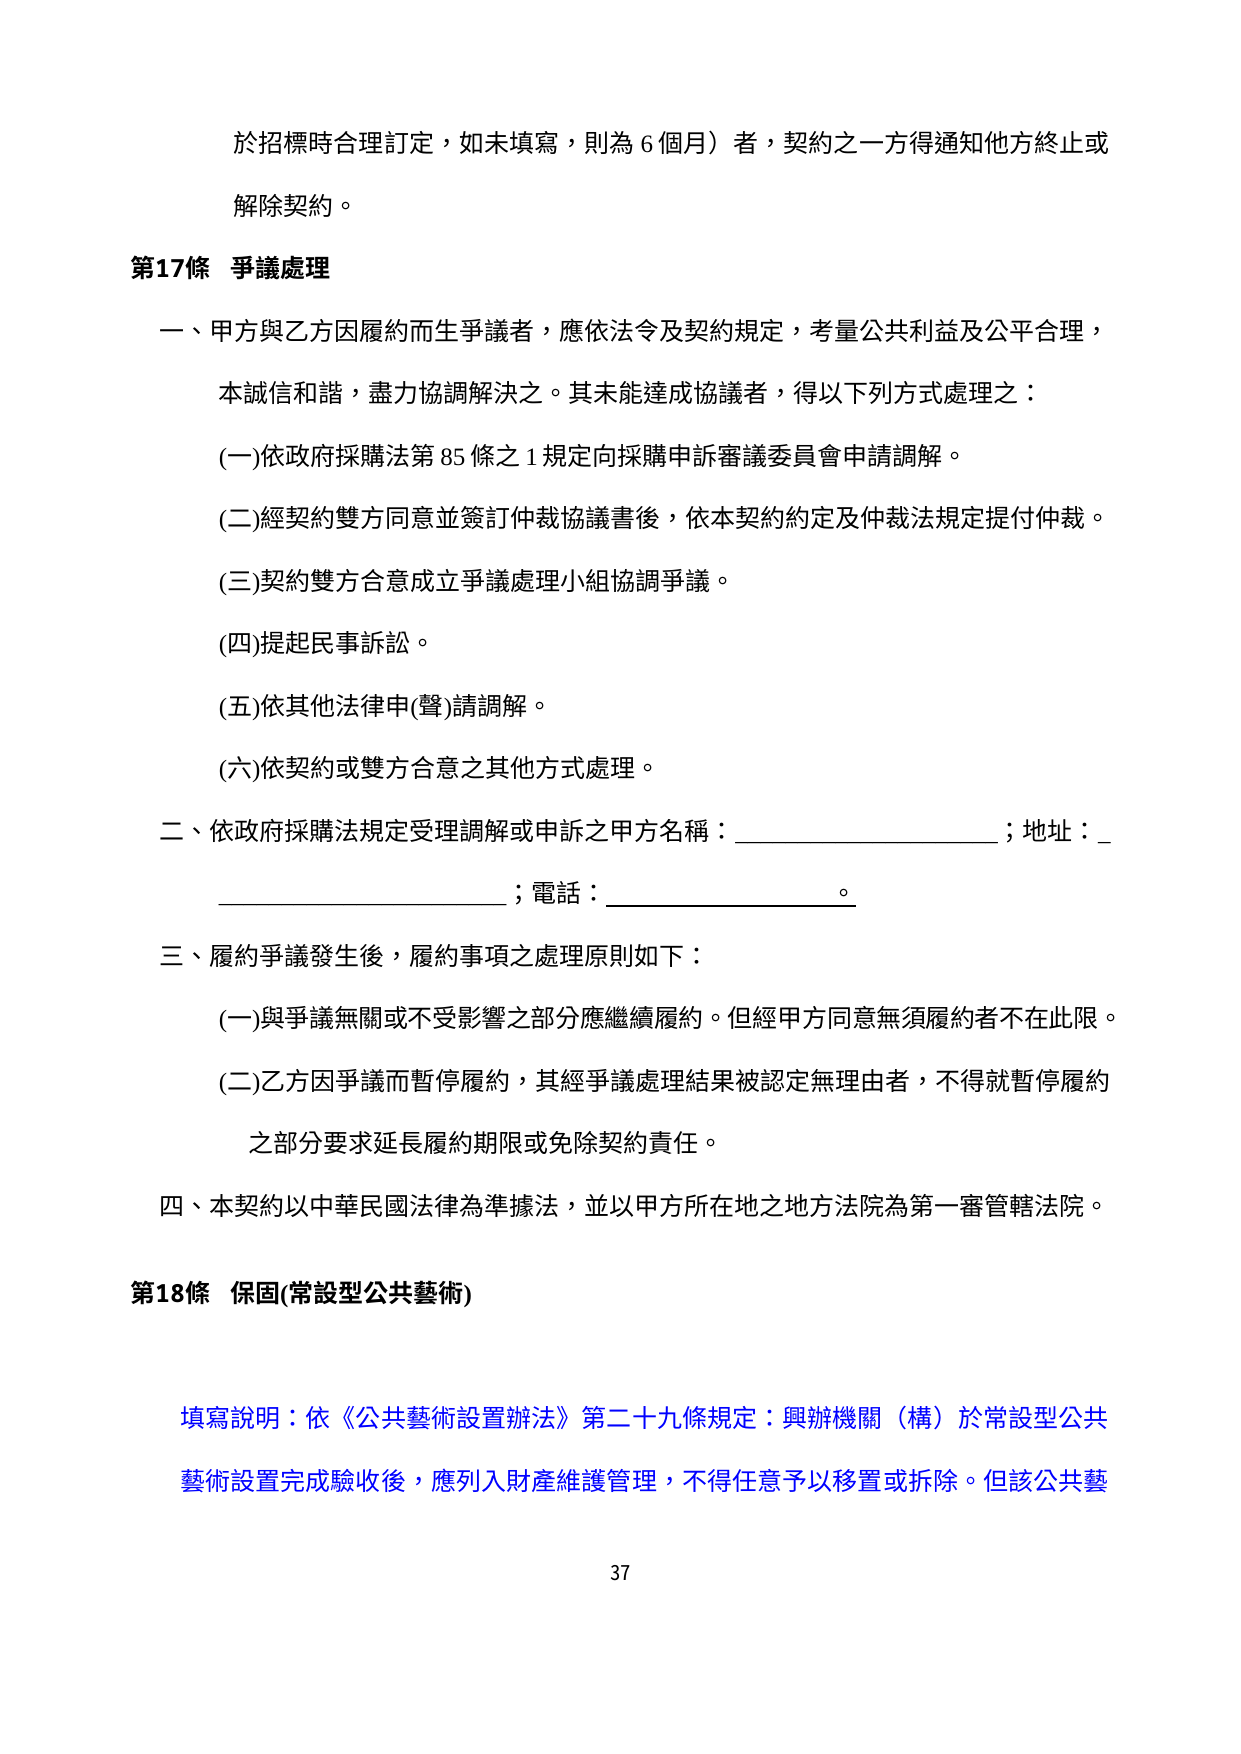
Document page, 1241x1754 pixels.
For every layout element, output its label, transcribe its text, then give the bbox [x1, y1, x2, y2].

text 填寫說明：依《公共藝術設置辦法》第二十九條規定：興辦機關（構）於常設型公共藝術設置完成驗收後，應列入財產維護管理，不得任意予以移置或拆除。但該公共藝 [180, 1375, 1110, 1500]
list 保固(常設型公共藝術) [130, 1250, 1110, 1313]
text (三)契約雙方合意成立爭議處理小組協調爭議。 [218, 538, 1108, 600]
text 一、甲方與乙方因履約而生爭議者，應依法令及契約規定，考量公共利益及公平合理，本誠信和諧，盡力協調解決之。其未能達成協議者，得以下列方式處理之： [159, 288, 1110, 413]
text 二、依政府採購法規定受理調解或申訴之甲方名稱：_____________________；地址：________________________；電話： 。 [159, 788, 1110, 913]
text 於招標時合理訂定，如未填寫，則為6個月）者，契約之一方得通知他方終止或解除契約。 [159, 100, 1110, 225]
text (四)提起民事訴訟。 [218, 600, 1108, 663]
text 四、本契約以中華民國法律為準據法，並以甲方所在地之地方法院為第一審管轄法院。 [159, 1163, 1110, 1225]
text (二)經契約雙方同意並簽訂仲裁協議書後，依本契約約定及仲裁法規定提付仲裁。 [218, 475, 1108, 538]
text (一)與爭議無關或不受影響之部分應繼續履約。但經甲方同意無須履約者不在此限。 [218, 975, 1110, 1038]
text (五)依其他法律申(聲)請調解。 [218, 663, 1108, 725]
text (二)乙方因爭議而暫停履約，其經爭議處理結果被認定無理由者，不得就暫停履約之部分要求延長履約期限或免除契約責任。 [218, 1038, 1110, 1163]
text (六)依契約或雙方合意之其他方式處理。 [218, 725, 1108, 788]
text (一)依政府採購法第85條之1規定向採購申訴審議委員會申請調解。 [218, 413, 1108, 475]
list 爭議處理 [130, 225, 1110, 288]
text 三、履約爭議發生後，履約事項之處理原則如下： [159, 913, 1110, 975]
